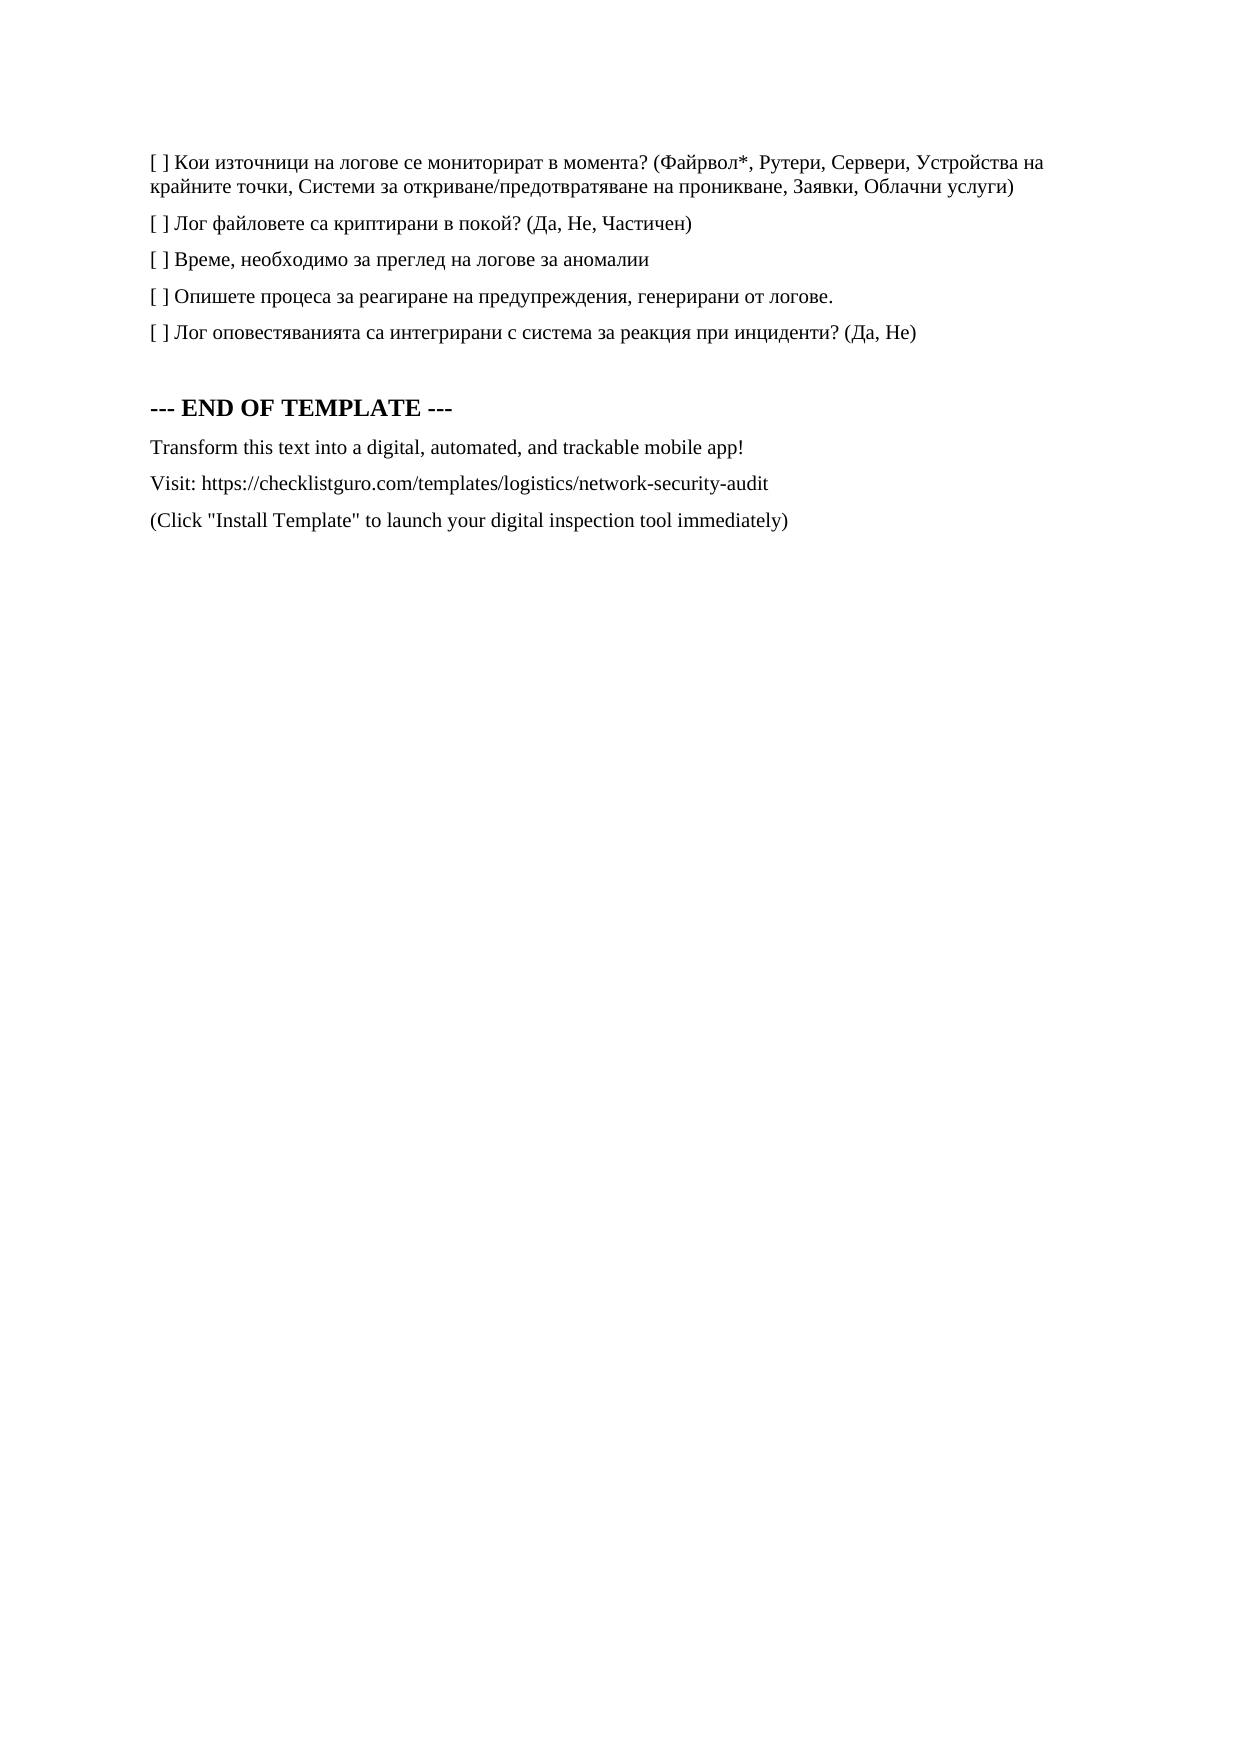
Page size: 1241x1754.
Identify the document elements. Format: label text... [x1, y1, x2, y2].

text [ ] Лог файловете са криптирани в покой? (Да, Не, Частичен) [150, 211, 1090, 235]
text Transform this text into a digital, automated, and trackable mobile app! [150, 435, 1090, 459]
text [ ] Опишете процеса за реагиране на предупреждения, генерирани от логове. [150, 284, 1090, 308]
text (Click "Install Template" to launch your digital inspection tool immediately) [150, 508, 1090, 532]
text [ ] Лог оповестяванията са интегрирани с система за реакция при инциденти? (Да, Не) [150, 320, 1090, 344]
text [ ] Време, необходимо за преглед на логове за аномалии [150, 247, 1090, 271]
text [ ] Кои източници на логове се мониторират в момента? (Файрвол*, Рутери, Сервери, Устройства на крайните точки, Системи за откриване/предотвратяване на проникване, Заявки, Облачни услуги) [150, 150, 1090, 198]
text --- END OF TEMPLATE --- [150, 393, 1090, 422]
text Visit: https://checklistguro.com/templates/logistics/network-security-audit [150, 471, 1090, 495]
